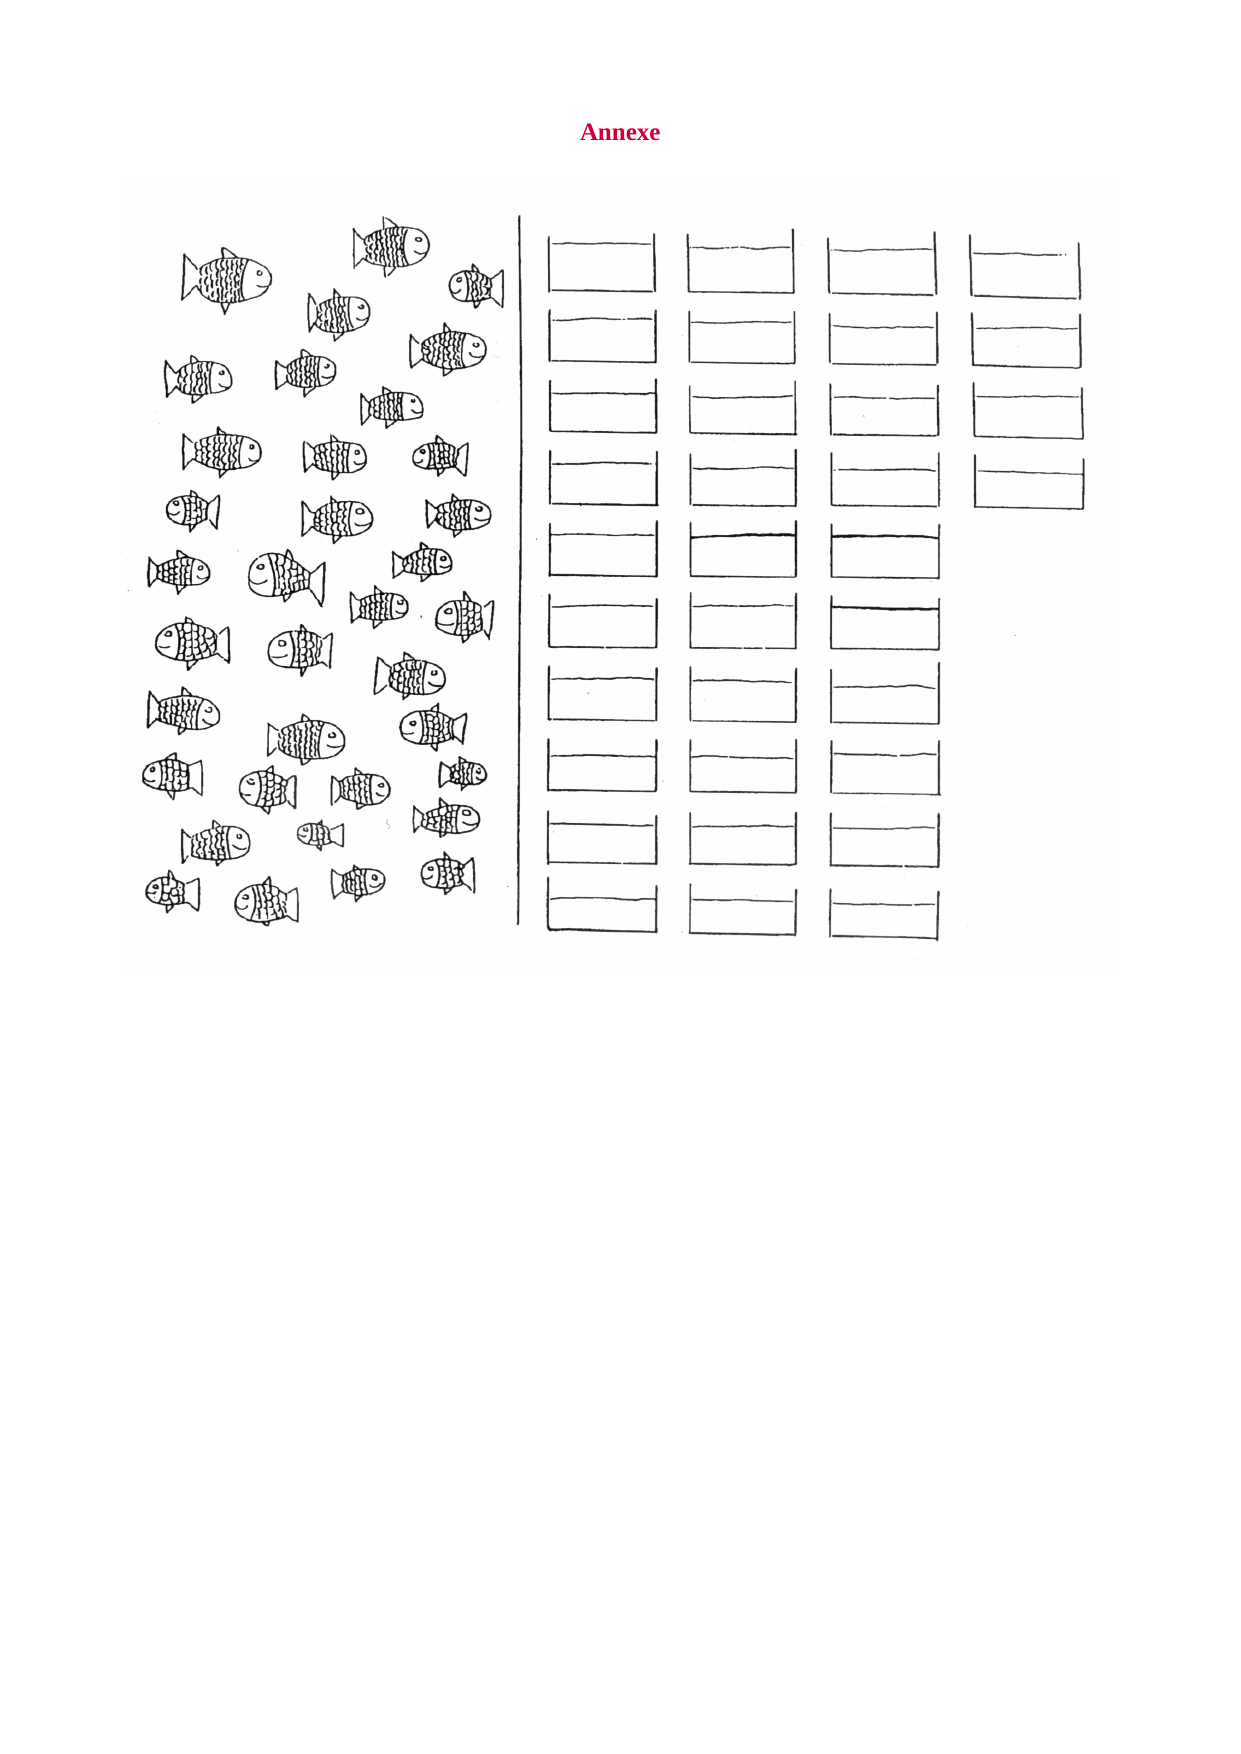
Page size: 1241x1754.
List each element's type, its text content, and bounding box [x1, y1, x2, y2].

text Annexe [118, 118, 1122, 146]
picture [118, 173, 1122, 976]
